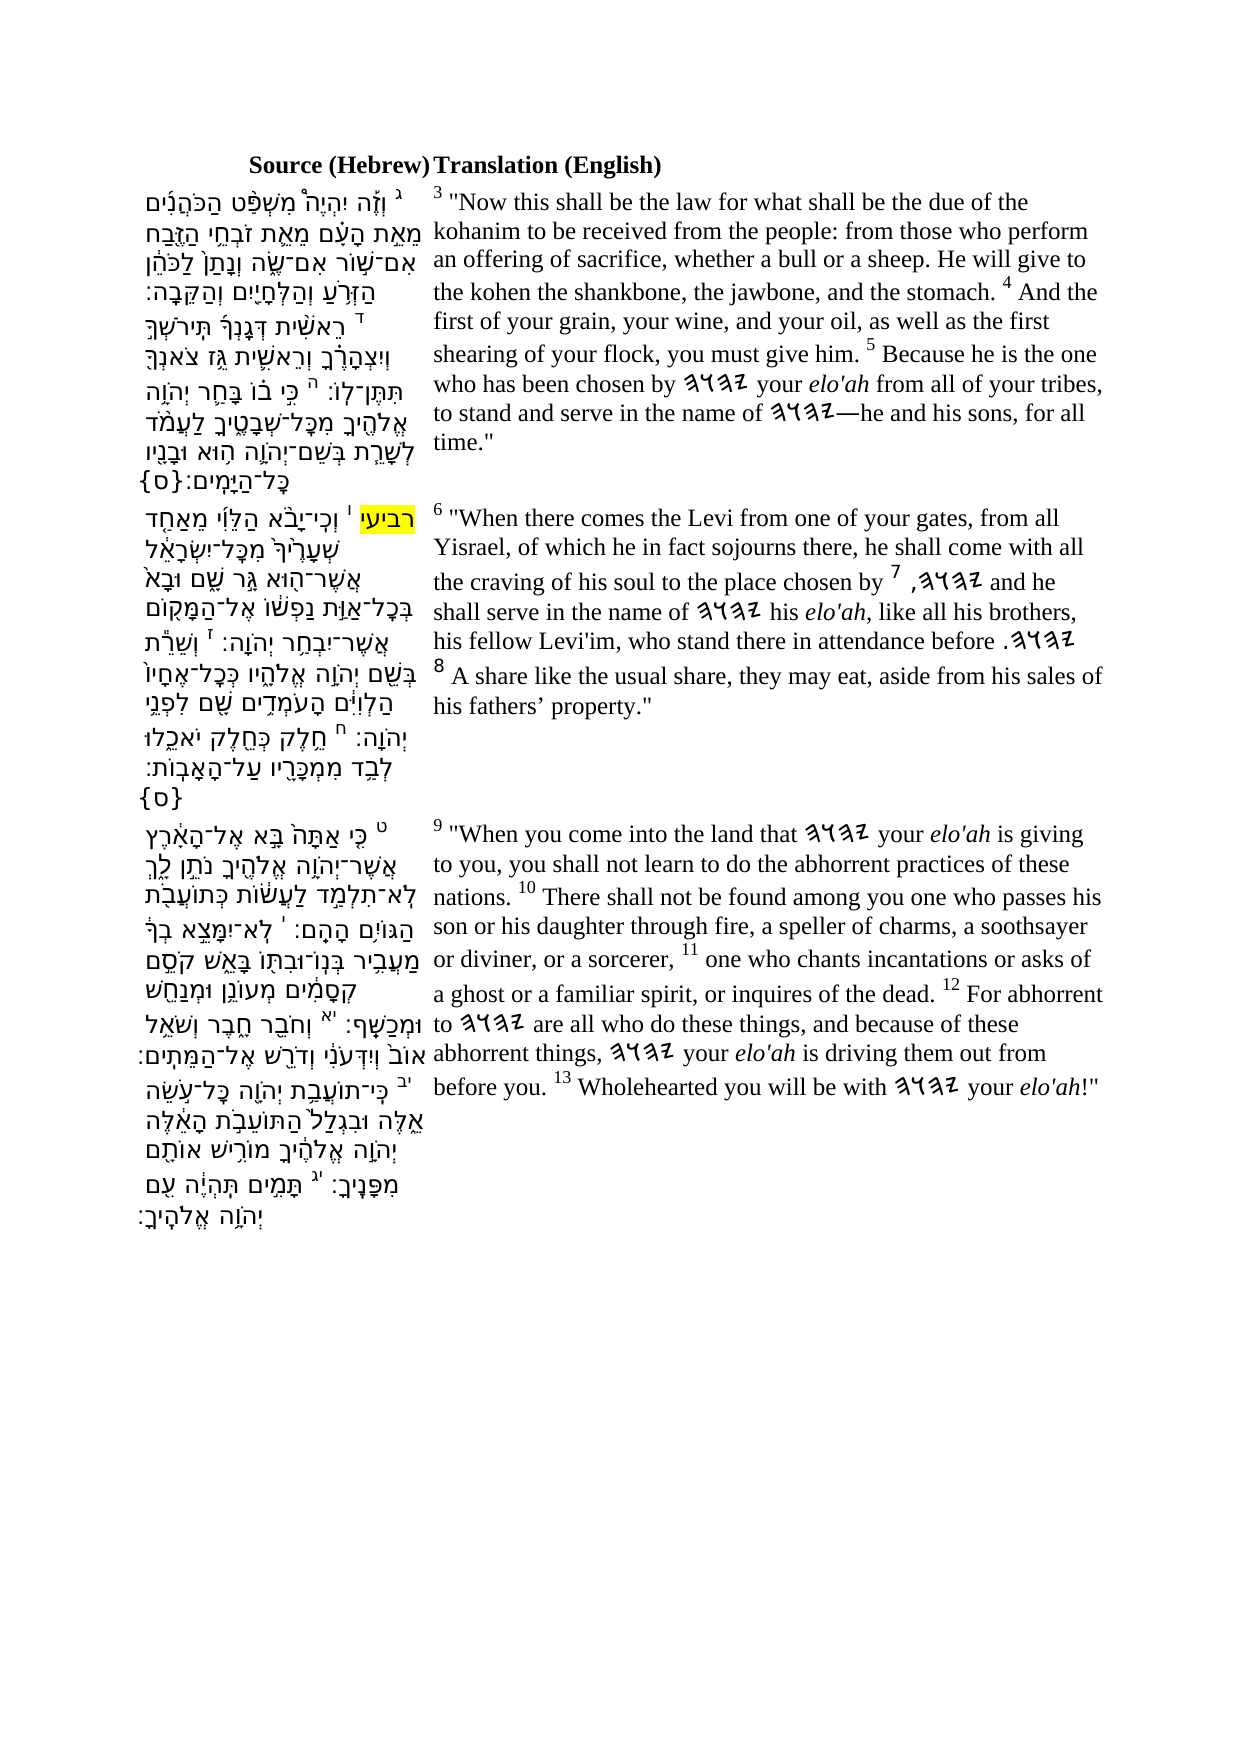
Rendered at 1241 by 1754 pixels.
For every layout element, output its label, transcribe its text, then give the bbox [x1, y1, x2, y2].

table_cell 3 "Now this shall be the law for what shall be the due of the kohanim to be received from the people: from those who perform an offering of sacrifice, whether a bull or a sheep. He will give to the kohen the shankbone, the jawbone, and the stomach. 4 And the first of your grain, your wine, and your oil, as well as the first shearing of your flock, you must give him. 5 Because he is the one who has been chosen by 𐤉𐤄𐤅𐤄 your elo'ah from all of your tribes, to stand and serve in the name of 𐤉𐤄𐤅𐤄—he and his sons, for all time." [431, 181, 1105, 497]
table_cell רביעי ו וְכִֽי־יָבֹ֨א הַלֵּוִ֜י מֵאַחַ֤ד שְׁעָרֶ֙יךָ֙ מִכׇּל־יִשְׂרָאֵ֔ל אֲשֶׁר־ה֖וּא גָּ֣ר שָׁ֑ם וּבָא֙ בְּכׇל־אַוַּ֣ת נַפְשׁ֔וֹ אֶל־הַמָּק֖וֹם אֲשֶׁר־יִבְחַ֥ר יְהֹוָה׃ ז וְשֵׁרֵ֕ת בְּשֵׁ֖ם יְהֹוָ֣ה אֱלֹהָ֑יו כְּכׇל־אֶחָיו֙ הַלְוִיִּ֔ם הָעֹמְדִ֥ים שָׁ֖ם לִפְנֵ֥י יְהֹוָה׃ ח חֵ֥לֶק כְּחֵ֖לֶק יֹאכֵ֑לוּ לְבַ֥ד מִמְכָּרָ֖יו עַל־הָאָבֽוֹת׃ {ס} [135, 497, 431, 813]
table_header Source (Hebrew) [135, 150, 431, 181]
table_header Translation (English) [431, 150, 1105, 181]
table_cell 6 "When there comes the Levi from one of your gates, from all Yisrael, of which he in fact sojourns there, he shall come with all the craving of his soul to the place chosen by 𐤉𐤄𐤅𐤄, 7 and he shall serve in the name of 𐤉𐤄𐤅𐤄 his elo'ah, like all his brothers, his fellow Levi'im, who stand there in attendance before 𐤉𐤄𐤅𐤄. 8 A share like the usual share, they may eat, aside from his sales of his fathers’ property." [431, 497, 1105, 813]
table_cell 9 "When you come into the land that 𐤉𐤄𐤅𐤄 your elo'ah is giving to you, you shall not learn to do the abhorrent practices of these nations. 10 There shall not be found among you one who passes his son or his daughter through fire, a speller of charms, a soothsayer or diviner, or a sorcerer, 11 one who chants incantations or asks of a ghost or a familiar spirit, or inquires of the dead. 12 For abhorrent to 𐤉𐤄𐤅𐤄 are all who do these things, and because of these abhorrent things, 𐤉𐤄𐤅𐤄 your elo'ah is driving them out from before you. 13 Wholehearted you will be with 𐤉𐤄𐤅𐤄 your elo'ah!" [431, 814, 1105, 1232]
table_cell ג וְזֶ֡ה יִהְיֶה֩ מִשְׁפַּ֨ט הַכֹּהֲנִ֜ים מֵאֵ֣ת הָעָ֗ם מֵאֵ֛ת זֹבְחֵ֥י הַזֶּ֖בַח אִם־שׁ֣וֹר אִם־שֶׂ֑ה וְנָתַן֙ לַכֹּהֵ֔ן הַזְּרֹ֥עַ וְהַלְּחָיַ֖יִם וְהַקֵּבָֽה׃ ד רֵאשִׁ֨ית דְּגָֽנְךָ֜ תִּֽירֹשְׁךָ֣ וְיִצְהָרֶ֗ךָ וְרֵאשִׁ֛ית גֵּ֥ז צֹאנְךָ֖ תִּתֶּן־לֽוֹ׃ ה כִּ֣י ב֗וֹ בָּחַ֛ר יְהֹוָ֥ה אֱלֹהֶ֖יךָ מִכׇּל־שְׁבָטֶ֑יךָ לַעֲמֹ֨ד לְשָׁרֵ֧ת בְּשֵׁם־יְהֹוָ֛ה ה֥וּא וּבָנָ֖יו כׇּל־הַיָּמִֽים׃{ס} [135, 181, 431, 497]
table_cell ט כִּ֤י אַתָּה֙ בָּ֣א אֶל־הָאָ֔רֶץ אֲשֶׁר־יְהֹוָ֥ה אֱלֹהֶ֖יךָ נֹתֵ֣ן לָ֑ךְ לֹֽא־תִלְמַ֣ד לַעֲשׂ֔וֹת כְּתוֹעֲבֹ֖ת הַגּוֹיִ֥ם הָהֵֽם׃ י לֹֽא־יִמָּצֵ֣א בְךָ֔ מַעֲבִ֥יר בְּנֽוֹ־וּבִתּ֖וֹ בָּאֵ֑שׁ קֹסֵ֣ם קְסָמִ֔ים מְעוֹנֵ֥ן וּמְנַחֵ֖שׁ וּמְכַשֵּֽׁף׃ יא וְחֹבֵ֖ר חָ֑בֶר וְשֹׁאֵ֥ל אוֹב֙ וְיִדְּעֹנִ֔י וְדֹרֵ֖שׁ אֶל־הַמֵּתִֽים׃ יב כִּֽי־תוֹעֲבַ֥ת יְהֹוָ֖ה כׇּל־עֹ֣שֵׂה אֵ֑לֶּה וּבִגְלַל֙ הַתּוֹעֵבֹ֣ת הָאֵ֔לֶּה יְהֹוָ֣ה אֱלֹהֶ֔יךָ מוֹרִ֥ישׁ אוֹתָ֖ם מִפָּנֶֽיךָ׃ יג תָּמִ֣ים תִּֽהְיֶ֔ה עִ֖ם יְהֹוָ֥ה אֱלֹהֶֽיךָ׃ [135, 814, 431, 1232]
